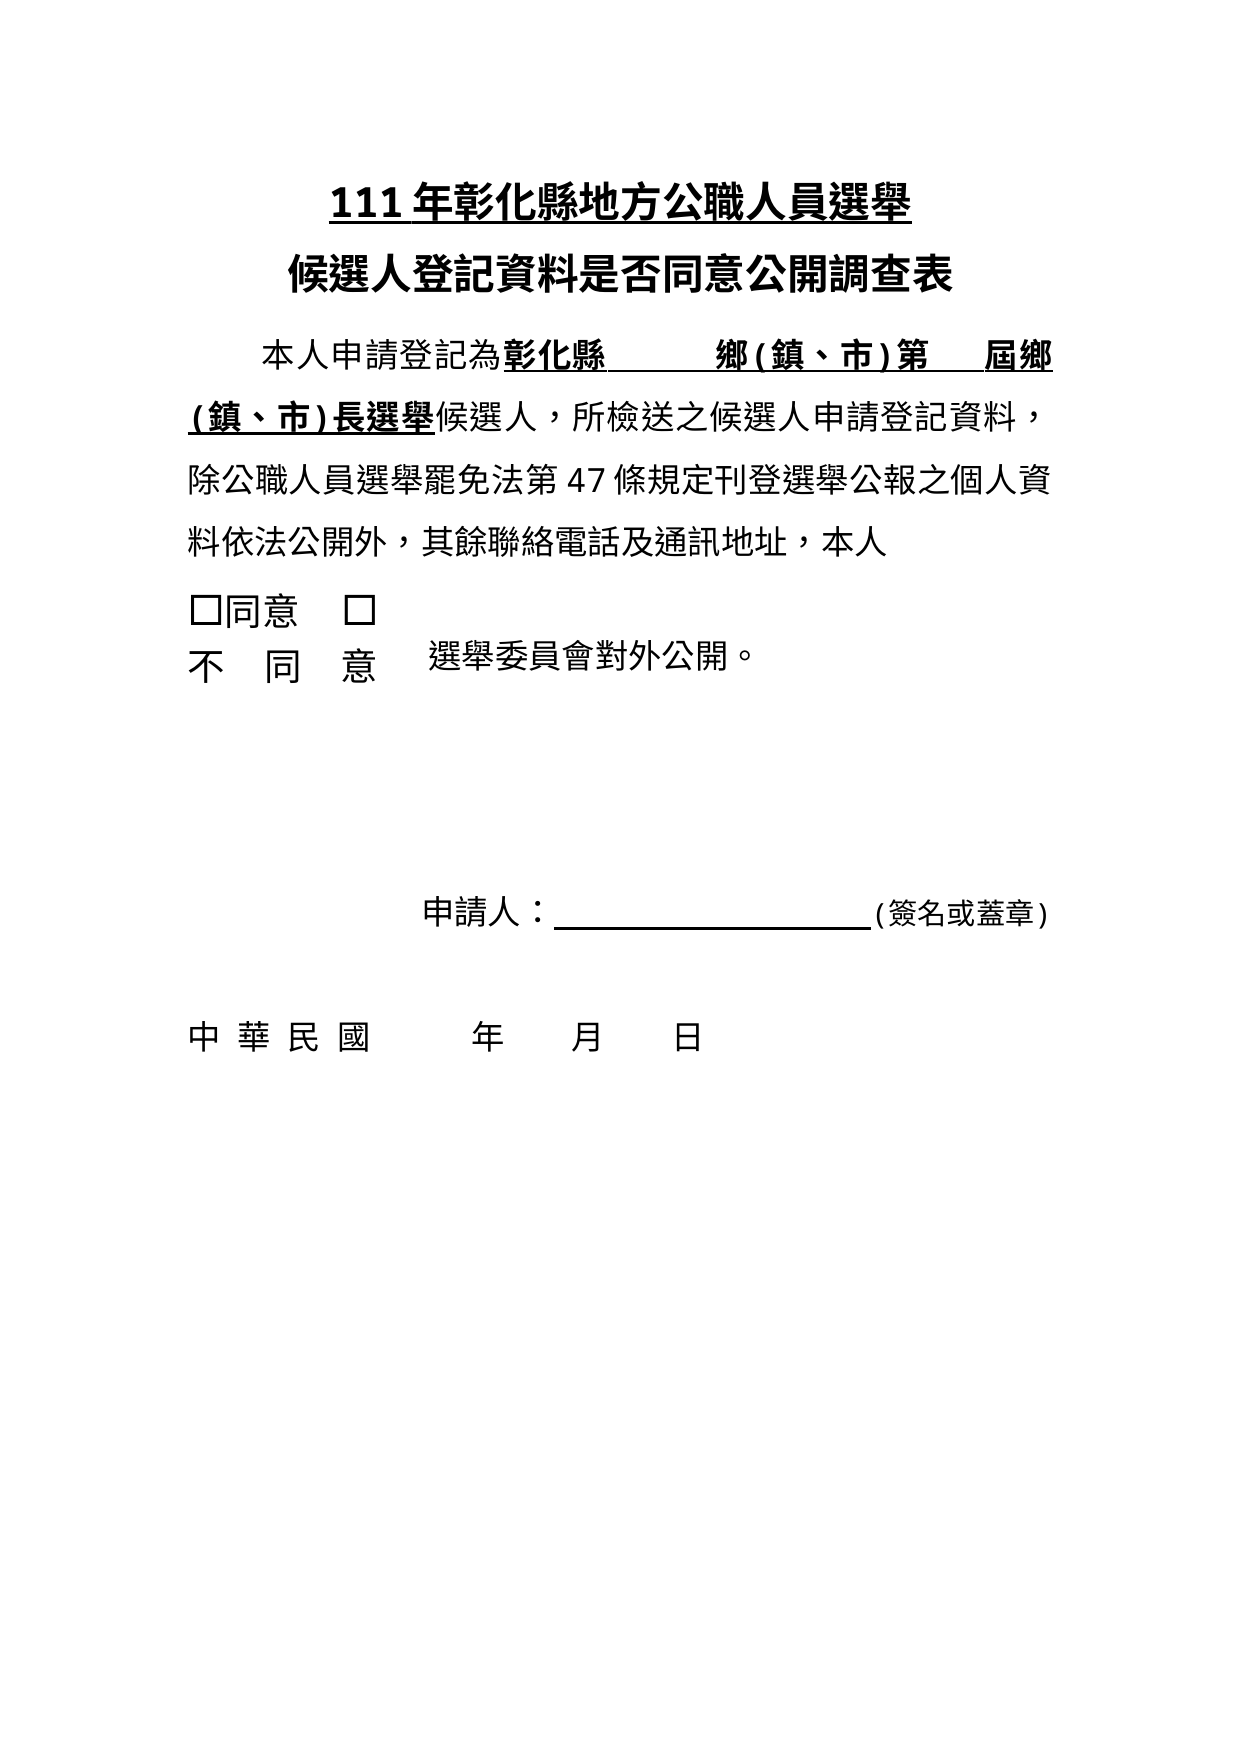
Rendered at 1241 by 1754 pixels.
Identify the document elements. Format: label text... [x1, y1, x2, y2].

text 同意  不同意 選舉委員會對外公開。 [187, 561, 1053, 686]
text 中 華 民 國 年 月 日 [187, 993, 1053, 1056]
text 申請人： (簽名或蓋章) [187, 868, 1053, 931]
text 111年彰化縣地方公職人員選舉 [187, 158, 1053, 221]
text 候選人登記資料是否同意公開調查表 [187, 230, 1053, 292]
text 本人申請登記為彰化縣 鄉(鎮、市)第 屆鄉(鎮、市)長選舉候選人，所檢送之候選人申請登記資料，除公職人員選舉罷免法第47條規定刊登選舉公報之個人資料依法公開外，其餘聯絡電話及通訊地址，本人 [187, 311, 1053, 561]
